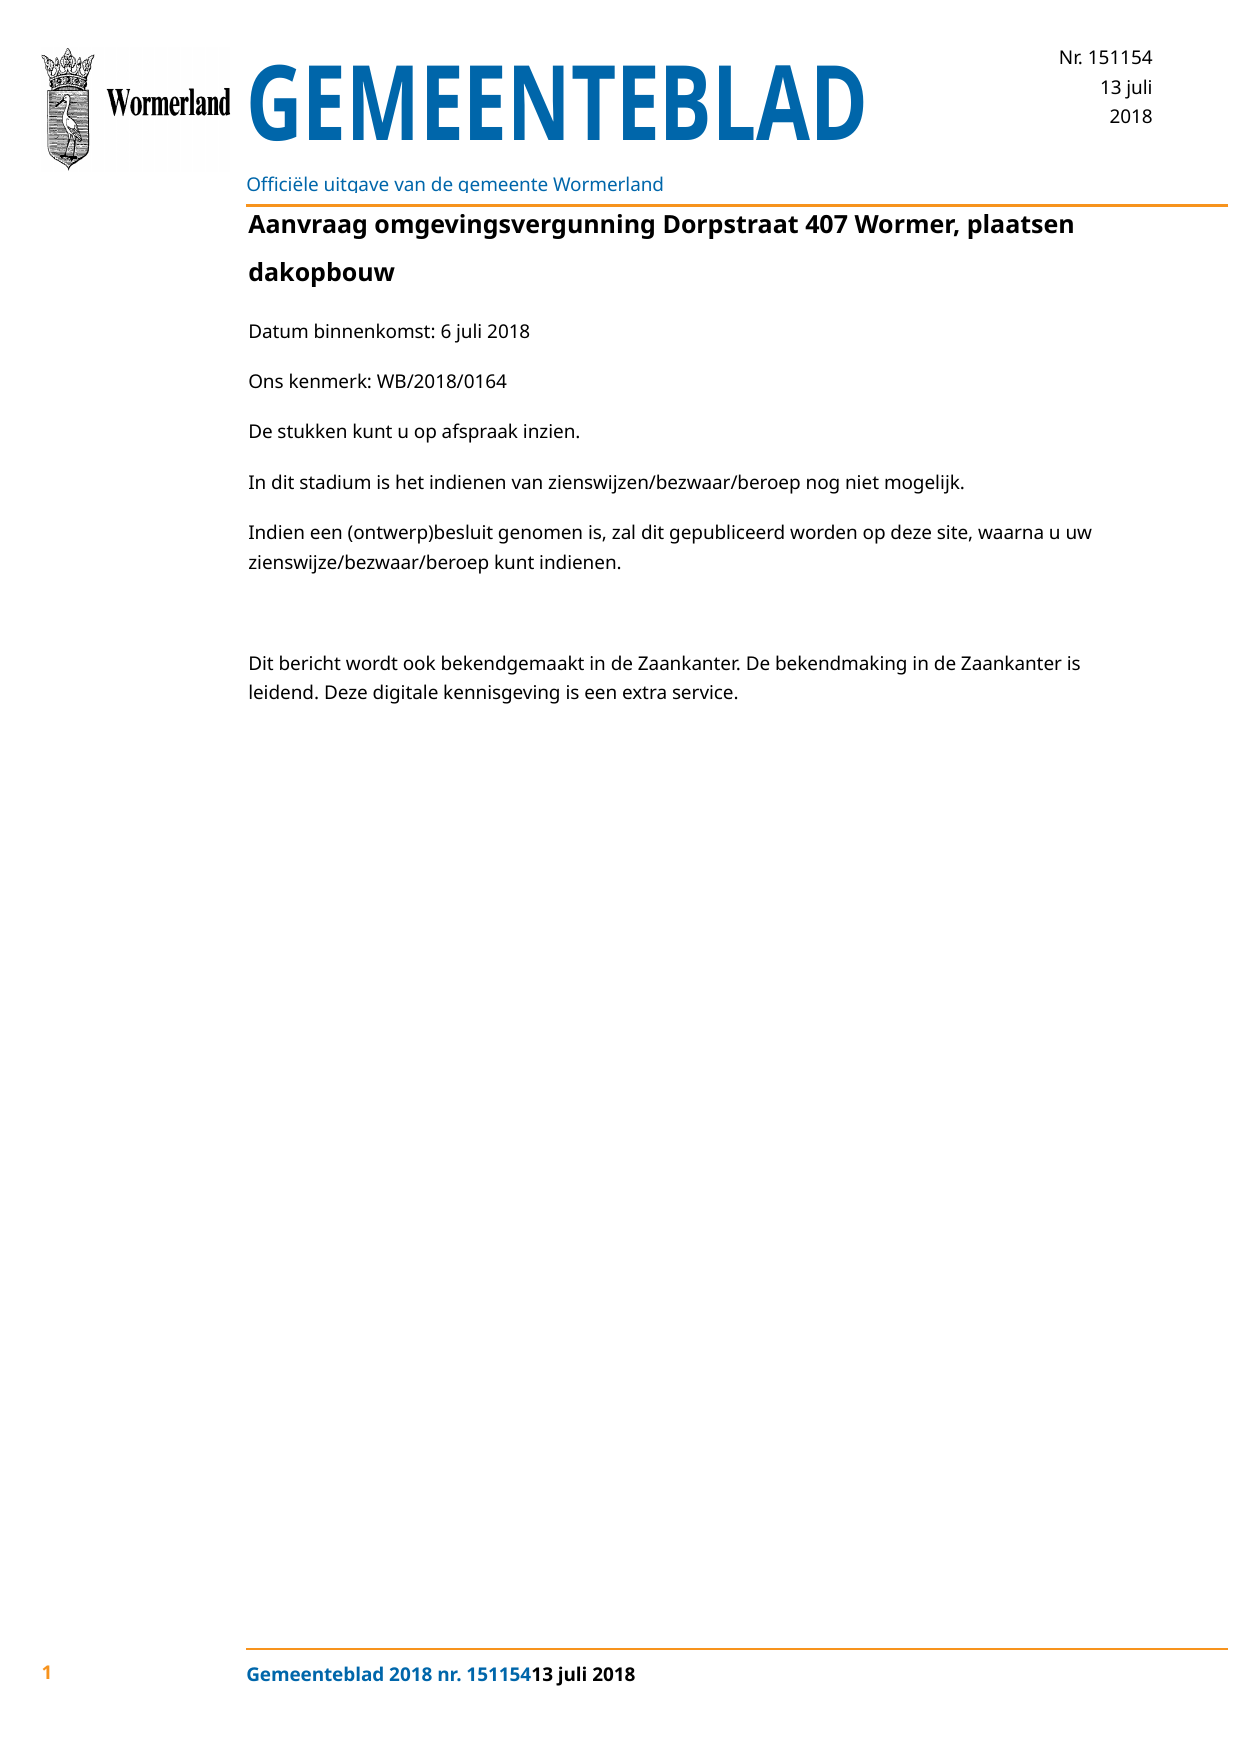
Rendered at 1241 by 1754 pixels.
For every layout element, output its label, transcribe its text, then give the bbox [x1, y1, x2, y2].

text Ons kenmerk: WB/2018/0164 [248, 368, 1152, 394]
text Dit bericht wordt ook bekendgemaakt in de Zaankanter. De bekendmaking in de Zaankanter is leidend. Deze digitale kennisgeving is een extra service. [248, 650, 1152, 705]
text Indien een (ontwerp)besluit genomen is, zal dit gepubliceerd worden op deze site, waarna u uw zienswijze/bezwaar/beroep kunt indienen. [248, 519, 1152, 575]
text Aanvraag omgevingsvergunning Dorpstraat 407 Wormer, plaatsen dakopbouw [248, 207, 1152, 288]
text Datum binnenkomst: 6 juli 2018 [248, 318, 1152, 344]
picture [41, 47, 231, 172]
text De stukken kunt u op afspraak inzien. [248, 419, 1152, 444]
text In dit stadium is het indienen van zienswijzen/bezwaar/beroep nog niet mogelijk. [248, 469, 1152, 495]
